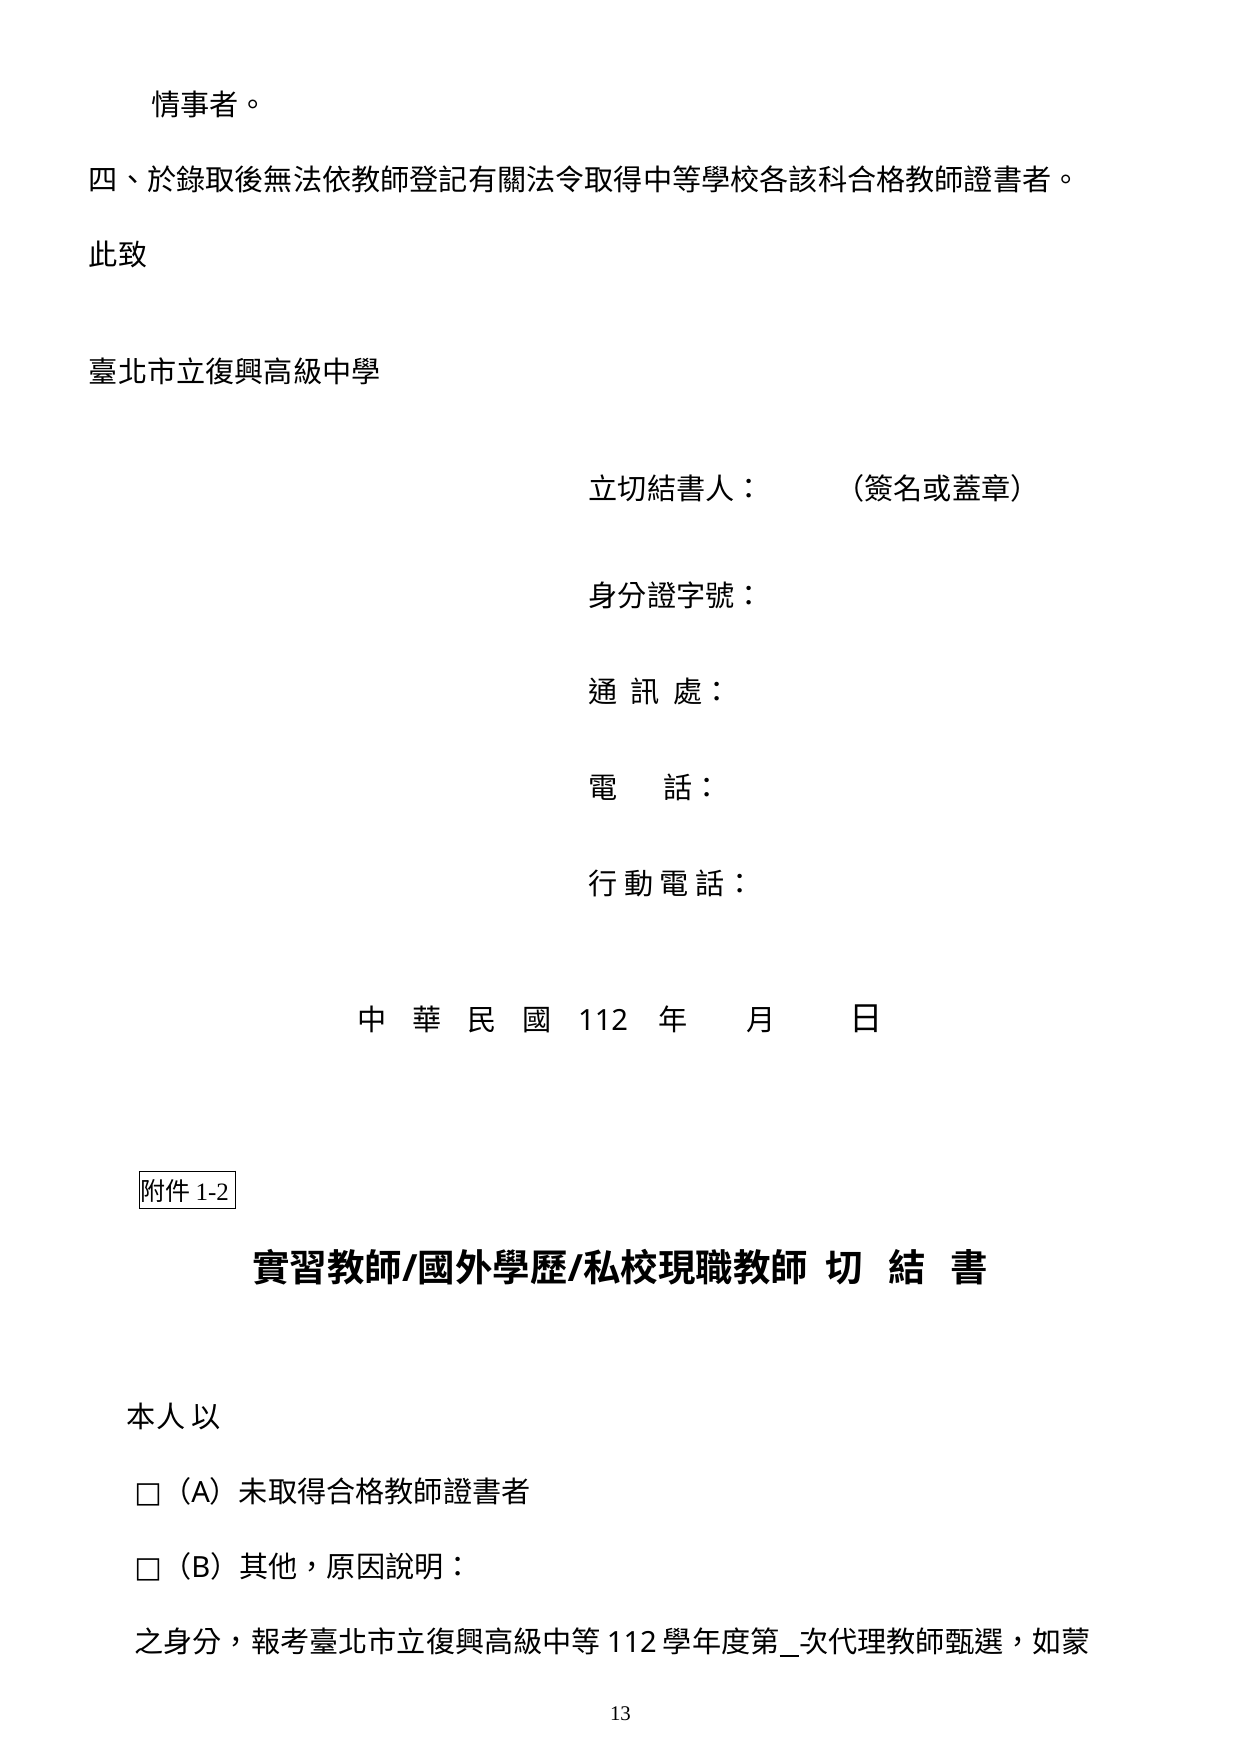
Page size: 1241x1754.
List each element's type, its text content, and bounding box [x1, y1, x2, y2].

text 立切結書人： （簽名或蓋章） [89, 449, 1152, 524]
text 本人 以 [89, 1377, 1152, 1452]
text 臺北市立復興高級中學 [89, 332, 1152, 407]
text 實習教師/國外學歷/私校現職教師 切 結 書 [89, 1227, 1152, 1302]
text 四、於錄取後無法依教師登記有關法令取得中等學校各該科合格教師證書者。 [89, 140, 1152, 215]
text 行 動 電 話： [89, 844, 1152, 919]
text 之身分，報考臺北市立復興高級中等112學年度第 次代理教師甄選，如蒙 [89, 1602, 1152, 1677]
text 附件 1-2 [89, 1152, 1152, 1227]
text 身分證字號： [89, 556, 1152, 631]
text 電 話： [89, 748, 1152, 823]
text □（A）未取得合格教師證書者 [89, 1452, 1152, 1527]
text 情事者。 [89, 65, 1152, 140]
text 此致 [89, 215, 1152, 290]
text 中 華 民 國 112 年 月 日 [89, 978, 1152, 1053]
text 通 訊 處： [89, 652, 1152, 727]
text □（B）其他，原因說明： [89, 1527, 1152, 1602]
